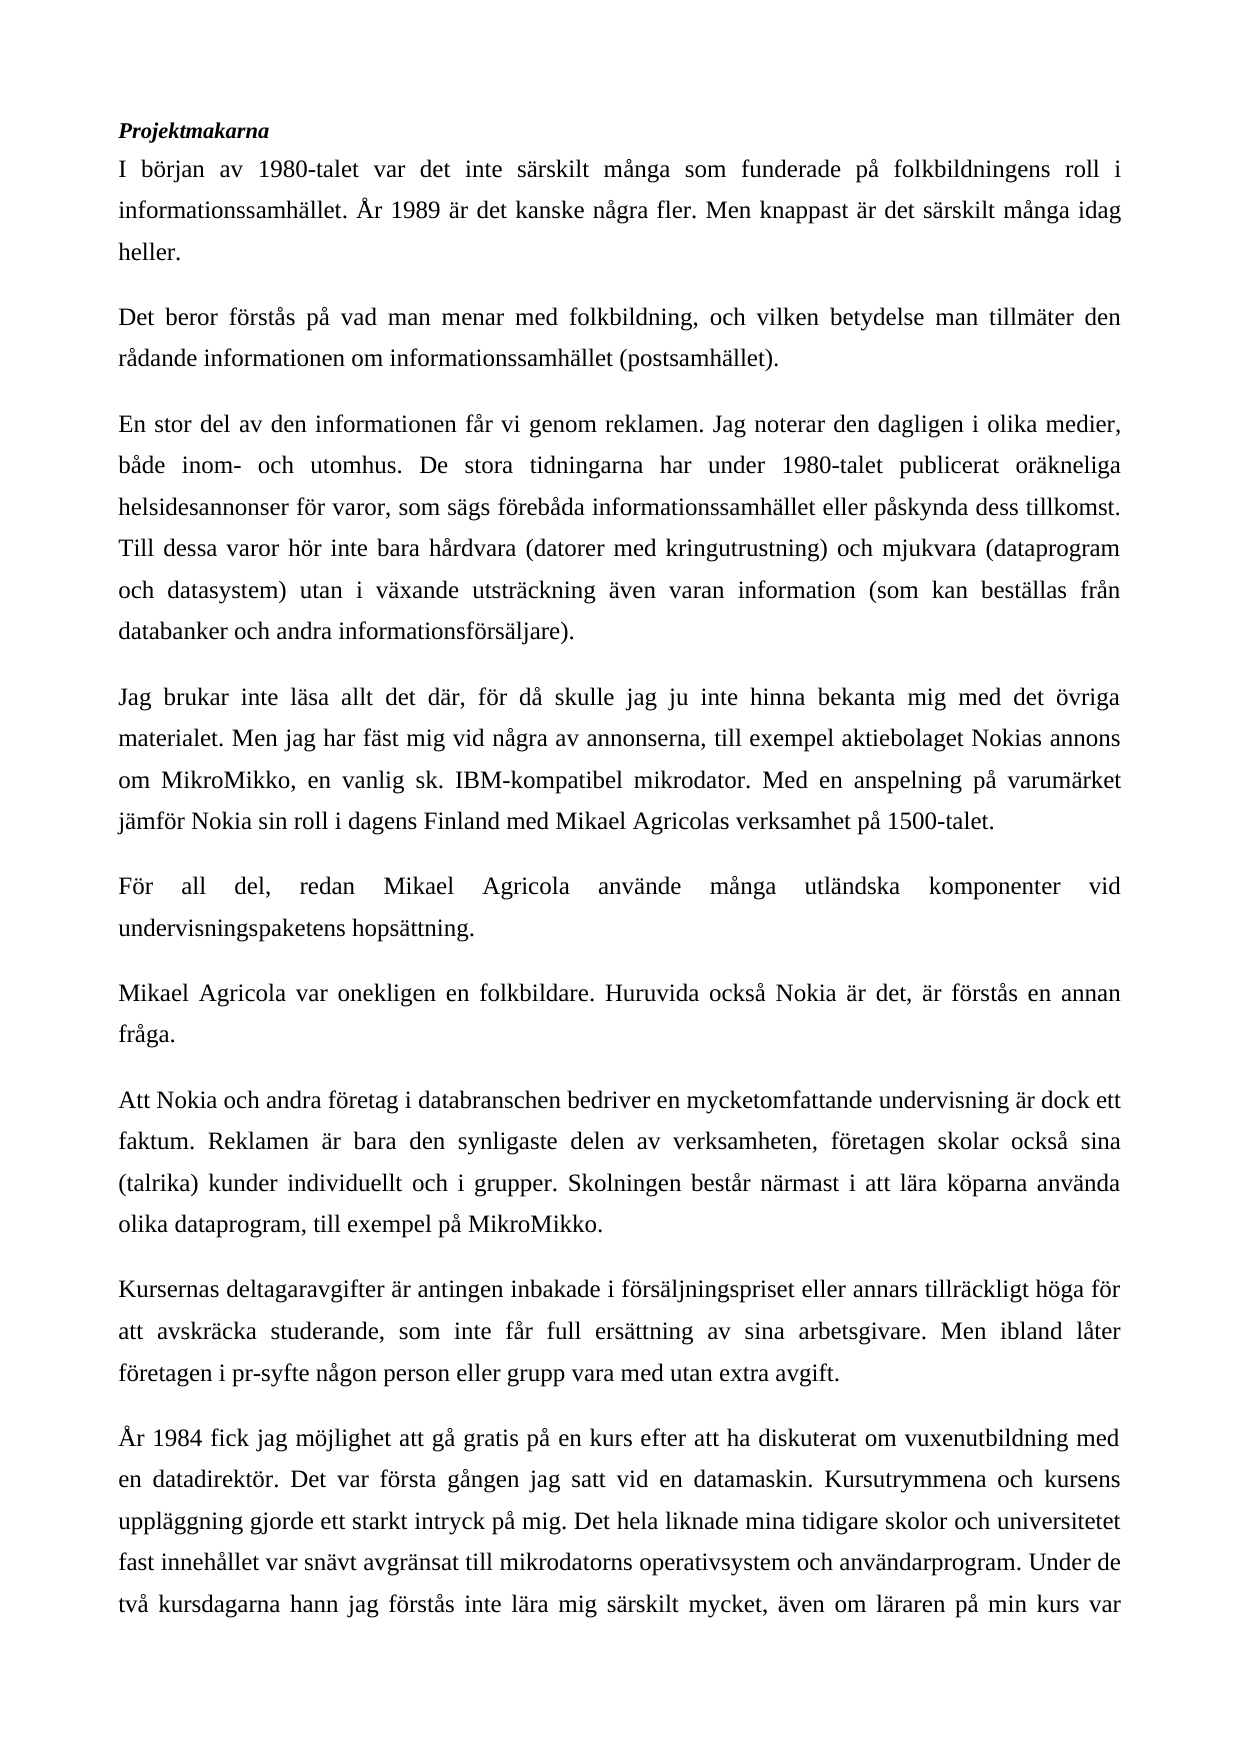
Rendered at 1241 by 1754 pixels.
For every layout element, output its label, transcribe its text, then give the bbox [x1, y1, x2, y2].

text Att Nokia och andra företag i databranschen bedriver en mycketomfattande undervisning är dock ett faktum. Reklamen är bara den synligaste delen av verksamheten, företagen skolar också sina (talrika) kunder individuellt och i grupper. Skolningen består närmast i att lära köparna använda olika dataprogram, till exempel på MikroMikko. [118, 1086, 1122, 1238]
text För all del, redan Mikael Agricola använde många utländska komponenter vid undervisningspaketens hopsättning. [118, 872, 1122, 942]
subtitle Projektmakarna [118, 118, 1122, 143]
text År 1984 fick jag möjlighet att gå gratis på en kurs efter att ha diskuterat om vuxenutbildning med en datadirektör. Det var första gången jag satt vid en datamaskin. Kursutrymmena och kursens uppläggning gjorde ett starkt intryck på mig. Det hela liknade mina tidigare skolor och universitetet fast innehållet var snävt avgränsat till mikrodatorns operativsystem och användarprogram. Under de två kursdagarna hann jag förstås inte lära mig särskilt mycket, även om läraren på min kurs var [118, 1424, 1122, 1618]
text En stor del av den informationen får vi genom reklamen. Jag noterar den dagligen i olika medier, både inom- och utomhus. De stora tidningarna har under 1980-talet publicerat oräkneliga helsidesannonser för varor, som sägs förebåda informationssamhället eller påskynda dess tillkomst. Till dessa varor hör inte bara hårdvara (datorer med kringutrustning) och mjukvara (dataprogram och datasystem) utan i växande utsträckning även varan information (som kan beställas från databanker och andra informationsförsäljare). [118, 410, 1122, 645]
text Det beror förstås på vad man menar med folkbildning, och vilken betydelse man tillmäter den rådande informationen om informationssamhället (postsamhället). [118, 303, 1122, 372]
text Mikael Agricola var onekligen en folkbildare. Huruvida också Nokia är det, är förstås en annan fråga. [118, 979, 1122, 1048]
text Jag brukar inte läsa allt det där, för då skulle jag ju inte hinna bekanta mig med det övriga materialet. Men jag har fäst mig vid några av annonserna, till exempel aktiebolaget Nokias annons om MikroMikko, en vanlig sk. IBM-kompatibel mikrodator. Med en anspelning på varumärket jämför Nokia sin roll i dagens Finland med Mikael Agricolas verksamhet på 1500-talet. [118, 683, 1122, 835]
text Kursernas deltagaravgifter är antingen inbakade i försäljningspriset eller annars tillräckligt höga för att avskräcka studerande, som inte får full ersättning av sina arbetsgivare. Men ibland låter företagen i pr-syfte någon person eller grupp vara med utan extra avgift. [118, 1276, 1122, 1386]
text I början av 1980-talet var det inte särskilt många som funderade på folkbildningens roll i informationssamhället. År 1989 är det kanske några fler. Men knappast är det särskilt många idag heller. [118, 155, 1122, 266]
